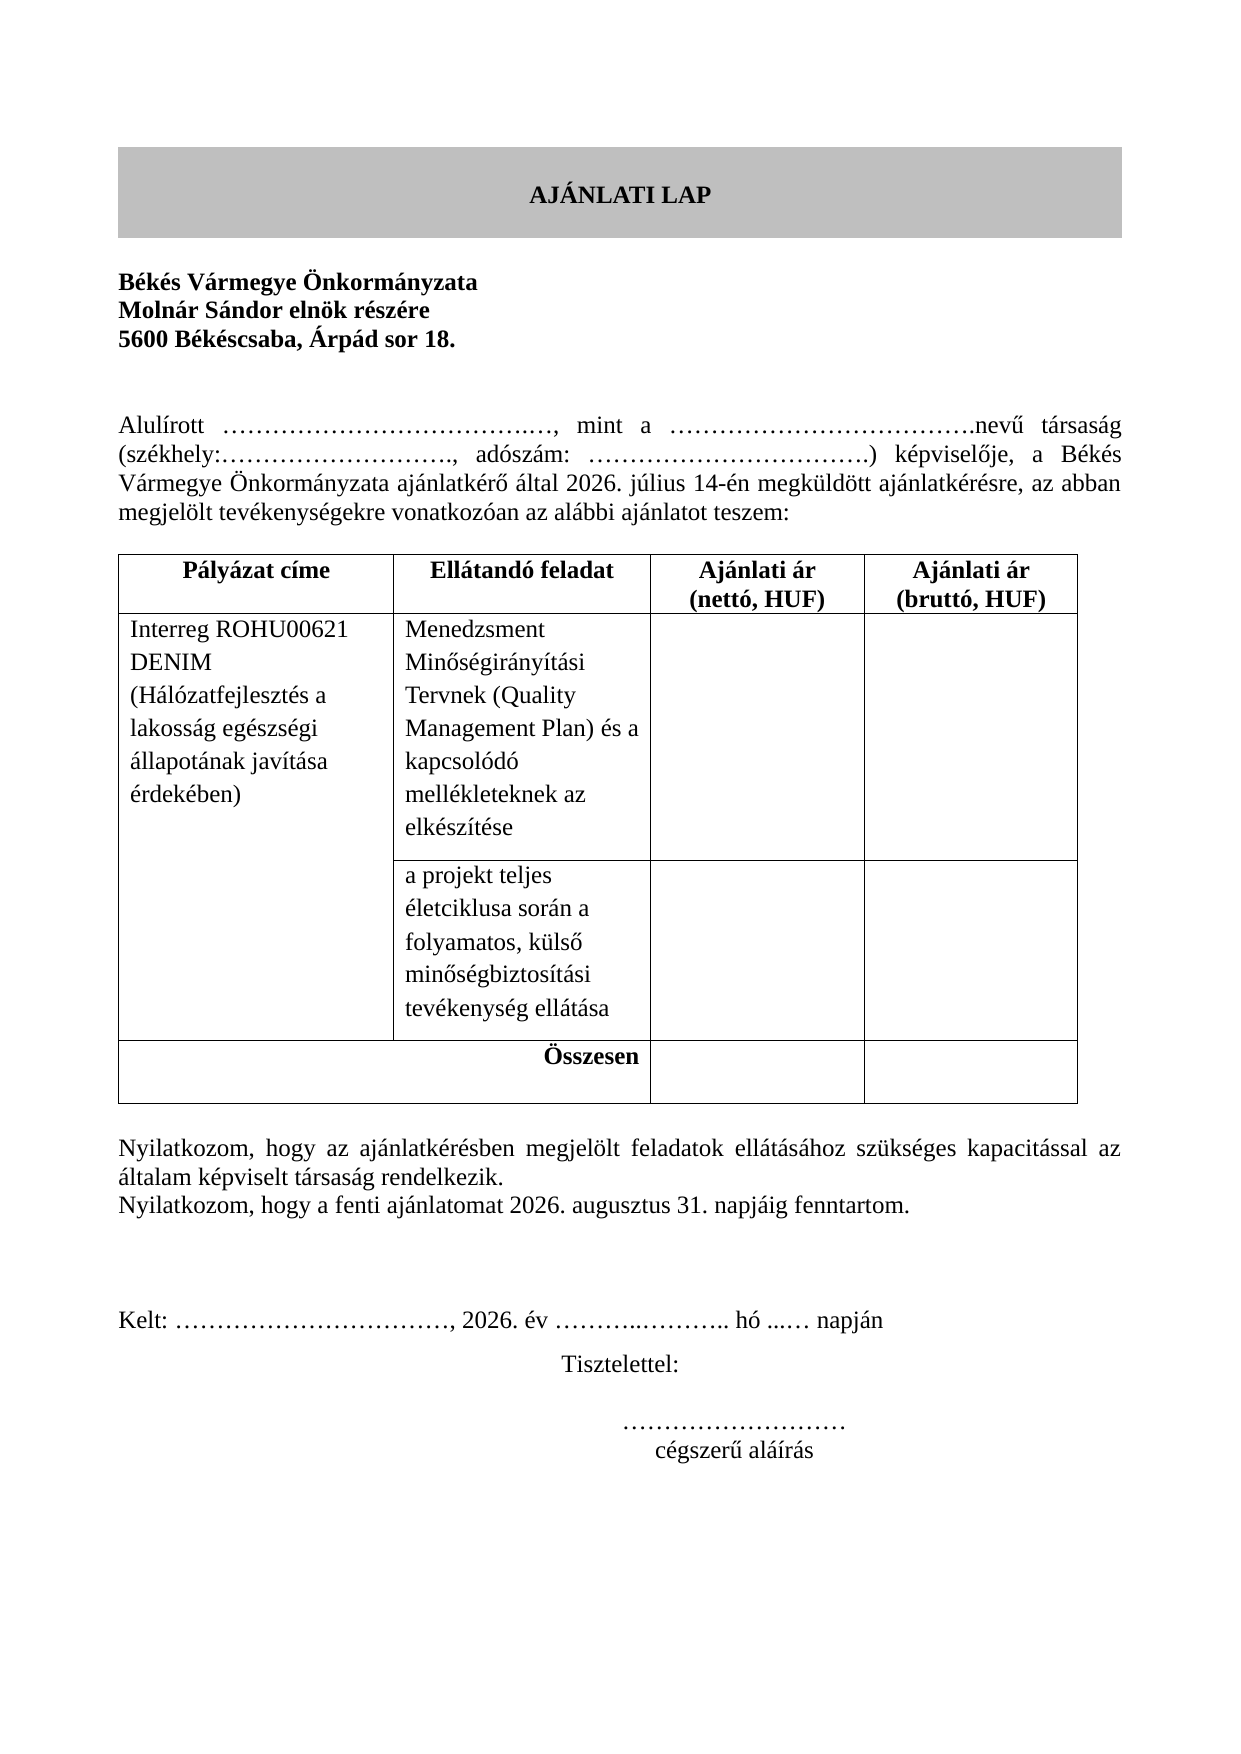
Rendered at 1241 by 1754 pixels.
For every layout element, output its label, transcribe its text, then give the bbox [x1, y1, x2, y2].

table_cell [865, 614, 1077, 859]
text 5600 Békéscsaba, Árpád sor 18. [118, 324, 1122, 353]
table_cell [651, 614, 864, 859]
table_cell Összesen [119, 1041, 650, 1103]
text Alulírott ……………………………….…, mint a ……………………………….nevű társaság (székhely:………………………., adószám: …………………………….) képviselője, a Békés Vármegye Önkormányzata ajánlatkérő által 2026. július 14-én megküldött ajánlatkérésre, az abban megjelölt tevékenységekre vonatkozóan az alábbi ajánlatot teszem: [118, 410, 1122, 525]
table_header Ajánlati ár (bruttó, HUF) [865, 555, 1077, 613]
table_cell [651, 1041, 864, 1103]
table_header Ajánlati ár (nettó, HUF) [651, 555, 864, 613]
table_header Ellátandó feladat [394, 555, 650, 613]
table_cell [651, 861, 864, 1040]
text Békés Vármegye Önkormányzata [118, 267, 1122, 295]
text Nyilatkozom, hogy a fenti ajánlatomat 2026. augusztus 31. napjáig fenntartom. [118, 1191, 1122, 1219]
table_header [118, 1378, 391, 1492]
text Kelt: ……………………………, 2026. év ………..……….. hó ...… napján [118, 1306, 1122, 1334]
text AJÁNLATI LAP [118, 180, 1122, 209]
text Molnár Sándor elnök részére [118, 295, 1122, 324]
table_cell [865, 1041, 1077, 1103]
text Nyilatkozom, hogy az ajánlatkérésben megjelölt feladatok ellátásához szükséges kapacitással az általam képviselt társaság rendelkezik. [118, 1133, 1122, 1191]
table_header ……………………… cégszerű aláírás [391, 1378, 1077, 1492]
table_cell Interreg ROHU00621 DENIM (Hálózatfejlesztés a lakosság egészségi állapotának javítása érdekében) [119, 614, 393, 1040]
text Tisztelettel: [118, 1349, 1122, 1377]
table_header Pályázat címe [119, 555, 393, 613]
table_cell a projekt teljes életciklusa során a folyamatos, külső minőségbiztosítási tevékenység ellátása [394, 861, 650, 1040]
table_cell [865, 861, 1077, 1040]
table_cell Menedzsment Minőségirányítási Tervnek (Quality Management Plan) és a kapcsolódó mellékleteknek az elkészítése [394, 614, 650, 859]
